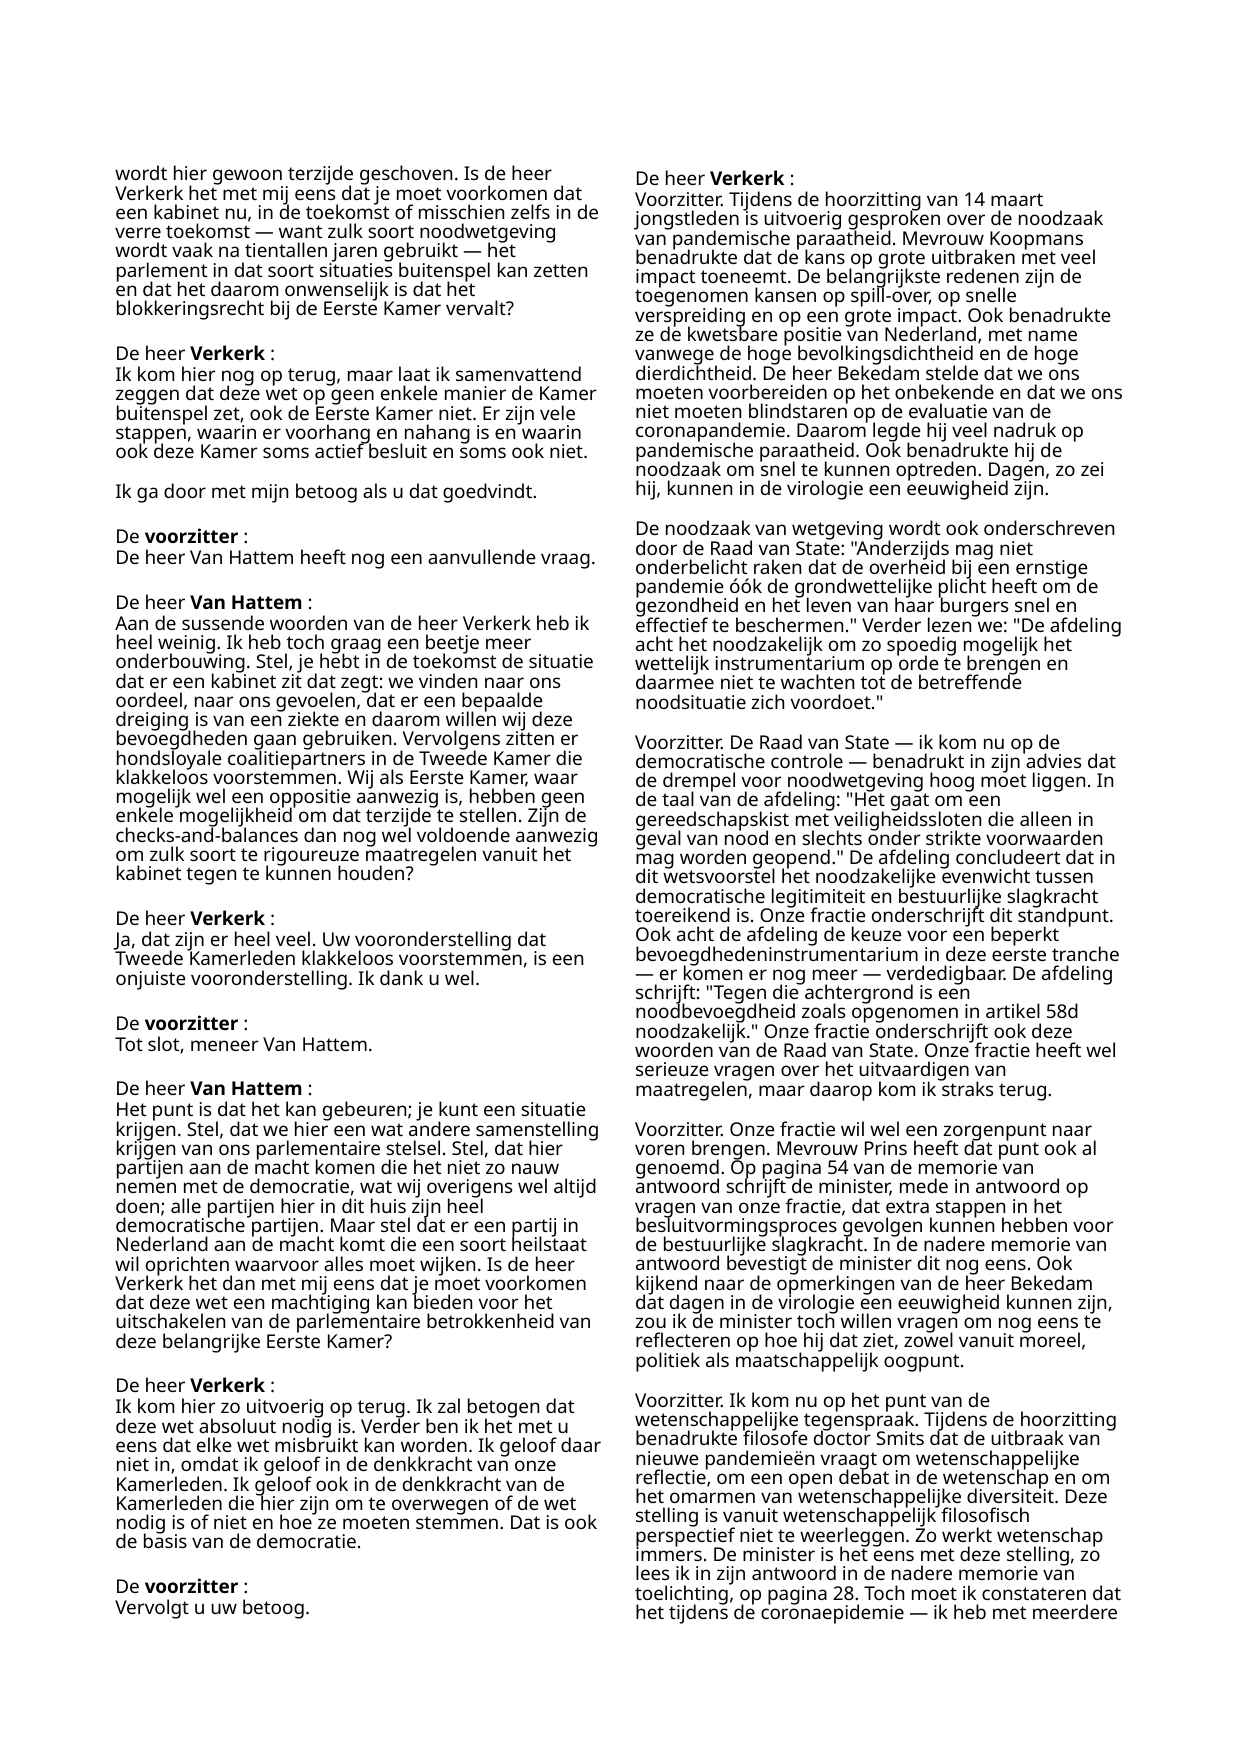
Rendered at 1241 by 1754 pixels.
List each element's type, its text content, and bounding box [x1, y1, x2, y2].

text Voorzitter. De Raad van State — ik kom nu op de democratische controle — benadrukt in zijn advies dat de drempel voor noodwetgeving hoog moet liggen. In de taal van de afdeling: "Het gaat om een gereedschapskist met veiligheidssloten die alleen in geval van nood en slechts onder strikte voorwaarden mag worden geopend." De afdeling concludeert dat in dit wetsvoorstel het noodzakelijke evenwicht tussen democratische legitimiteit en bestuurlijke slagkracht toereikend is. Onze fractie onderschrijft dit standpunt. Ook acht de afdeling de keuze voor een beperkt bevoegdhedeninstrumentarium in deze eerste tranche — er komen er nog meer — verdedigbaar. De afdeling schrijft: "Tegen die achtergrond is een noodbevoegdheid zoals opgenomen in artikel 58d noodzakelijk." Onze fractie onderschrijft ook deze woorden van de Raad van State. Onze fractie heeft wel serieuze vragen over het uitvaardigen van maatregelen, maar daarop kom ik straks terug. [635, 734, 1125, 1100]
text De heer Van Hattem : [115, 1076, 605, 1101]
text Voorzitter. Onze fractie wil wel een zorgenpunt naar voren brengen. Mevrouw Prins heeft dat punt ook al genoemd. Op pagina 54 van de memorie van antwoord schrijft de minister, mede in antwoord op vragen van onze fractie, dat extra stappen in het besluitvormingsproces gevolgen kunnen hebben voor de bestuurlijke slagkracht. In de nadere memorie van antwoord bevestigt de minister dit nog eens. Ook kijkend naar de opmerkingen van de heer Bekedam dat dagen in de virologie een eeuwigheid kunnen zijn, zou ik de minister toch willen vragen om nog eens te reflecteren op hoe hij dat ziet, zowel vanuit moreel, politiek als maatschappelijk oogpunt. [635, 1121, 1125, 1371]
text Vervolgt u uw betoog. [115, 1599, 605, 1618]
text Ik kom hier nog op terug, maar laat ik samenvattend zeggen dat deze wet op geen enkele manier de Kamer buitenspel zet, ook de Eerste Kamer niet. Er zijn vele stappen, waarin er voorhang en nahang is en waarin ook deze Kamer soms actief besluit en soms ook niet. [115, 366, 605, 462]
text Het punt is dat het kan gebeuren; je kunt een situatie krijgen. Stel, dat we hier een wat andere samenstelling krijgen van ons parlementaire stelsel. Stel, dat hier partijen aan de macht komen die het niet zo nauw nemen met de democratie, wat wij overigens wel altijd doen; alle partijen hier in dit huis zijn heel democratische partijen. Maar stel dat er een partij in Nederland aan de macht komt die een soort heilstaat wil oprichten waarvoor alles moet wijken. Is de heer Verkerk het dan met mij eens dat je moet voorkomen dat deze wet een machtiging kan bieden voor het uitschakelen van de parlementaire betrokkenheid van deze belangrijke Eerste Kamer? [115, 1101, 605, 1352]
text De heer Verkerk : [115, 1373, 605, 1398]
text De heer Verkerk : [115, 340, 605, 366]
text De voorzitter : [115, 523, 605, 549]
text De heer Van Hattem heeft nog een aanvullende vraag. [115, 549, 605, 568]
text De heer Verkerk : [115, 905, 605, 931]
text Tot slot, meneer Van Hattem. [115, 1036, 605, 1055]
text De heer Verkerk : [635, 165, 1125, 191]
text Ik kom hier zo uitvoerig op terug. Ik zal betogen dat deze wet absoluut nodig is. Verder ben ik het met u eens dat elke wet misbruikt kan worden. Ik geloof daar niet in, omdat ik geloof in de denkkracht van onze Kamerleden. Ik geloof ook in de denkkracht van de Kamerleden die hier zijn om te overwegen of de wet nodig is of niet en hoe ze moeten stemmen. Dat is ook de basis van de democratie. [115, 1398, 605, 1553]
text Ja, dat zijn er heel veel. Uw vooronderstelling dat Tweede Kamerleden klakkeloos voorstemmen, is een onjuiste vooronderstelling. Ik dank u wel. [115, 931, 605, 989]
text Aan de sussende woorden van de heer Verkerk heb ik heel weinig. Ik heb toch graag een beetje meer onderbouwing. Stel, je hebt in de toekomst de situatie dat er een kabinet zit dat zegt: we vinden naar ons oordeel, naar ons gevoelen, dat er een bepaalde dreiging is van een ziekte en daarom willen wij deze bevoegdheden gaan gebruiken. Vervolgens zitten er hondsloyale coalitiepartners in de Tweede Kamer die klakkeloos voorstemmen. Wij als Eerste Kamer, waar mogelijk wel een oppositie aanwezig is, hebben geen enkele mogelijkheid om dat terzijde te stellen. Zijn de checks-and-balances dan nog wel voldoende aanwezig om zulk soort te rigoureuze maatregelen vanuit het kabinet tegen te kunnen houden? [115, 615, 605, 884]
text De heer Van Hattem : [115, 589, 605, 615]
text De voorzitter : [115, 1010, 605, 1036]
text Voorzitter. Tijdens de hoorzitting van 14 maart jongstleden is uitvoerig gesproken over de noodzaak van pandemische paraatheid. Mevrouw Koopmans benadrukte dat de kans op grote uitbraken met veel impact toeneemt. De belangrijkste redenen zijn de toegenomen kansen op spill-over, op snelle verspreiding en op een grote impact. Ook benadrukte ze de kwetsbare positie van Nederland, met name vanwege de hoge bevolkingsdichtheid en de hoge dierdichtheid. De heer Bekedam stelde dat we ons moeten voorbereiden op het onbekende en dat we ons niet moeten blindstaren op de evaluatie van de coronapandemie. Daarom legde hij veel nadruk op pandemische paraatheid. Ook benadrukte hij de noodzaak om snel te kunnen optreden. Dagen, zo zei hij, kunnen in de virologie een eeuwigheid zijn. [635, 191, 1125, 499]
text Ik ga door met mijn betoog als u dat goedvindt. [115, 483, 605, 502]
text wordt hier gewoon terzijde geschoven. Is de heer Verkerk het met mij eens dat je moet voorkomen dat een kabinet nu, in de toekomst of misschien zelfs in de verre toekomst — want zulk soort noodwetgeving wordt vaak na tientallen jaren gebruikt — het parlement in dat soort situaties buitenspel kan zetten en dat het daarom onwenselijk is dat het blokkeringsrecht bij de Eerste Kamer vervalt? [115, 165, 605, 319]
text De voorzitter : [115, 1573, 605, 1599]
text De noodzaak van wetgeving wordt ook onderschreven door de Raad van State: "Anderzijds mag niet onderbelicht raken dat de overheid bij een ernstige pandemie óók de grondwettelijke plicht heeft om de gezondheid en het leven van haar burgers snel en effectief te beschermen." Verder lezen we: "De afdeling acht het noodzakelijk om zo spoedig mogelijk het wettelijk instrumentarium op orde te brengen en daarmee niet te wachten tot de betreffende noodsituatie zich voordoet." [635, 520, 1125, 713]
text Voorzitter. Ik kom nu op het punt van de wetenschappelijke tegenspraak. Tijdens de hoorzitting benadrukte filosofe doctor Smits dat de uitbraak van nieuwe pandemieën vraagt om wetenschappelijke reflectie, om een open debat in de wetenschap en om het omarmen van wetenschappelijke diversiteit. Deze stelling is vanuit wetenschappelijk filosofisch perspectief niet te weerleggen. Zo werkt wetenschap immers. De minister is het eens met deze stelling, zo lees ik in zijn antwoord in de nadere memorie van toelichting, op pagina 28. Toch moet ik constateren dat het tijdens de coronaepidemie — ik heb met meerdere [635, 1392, 1125, 1623]
